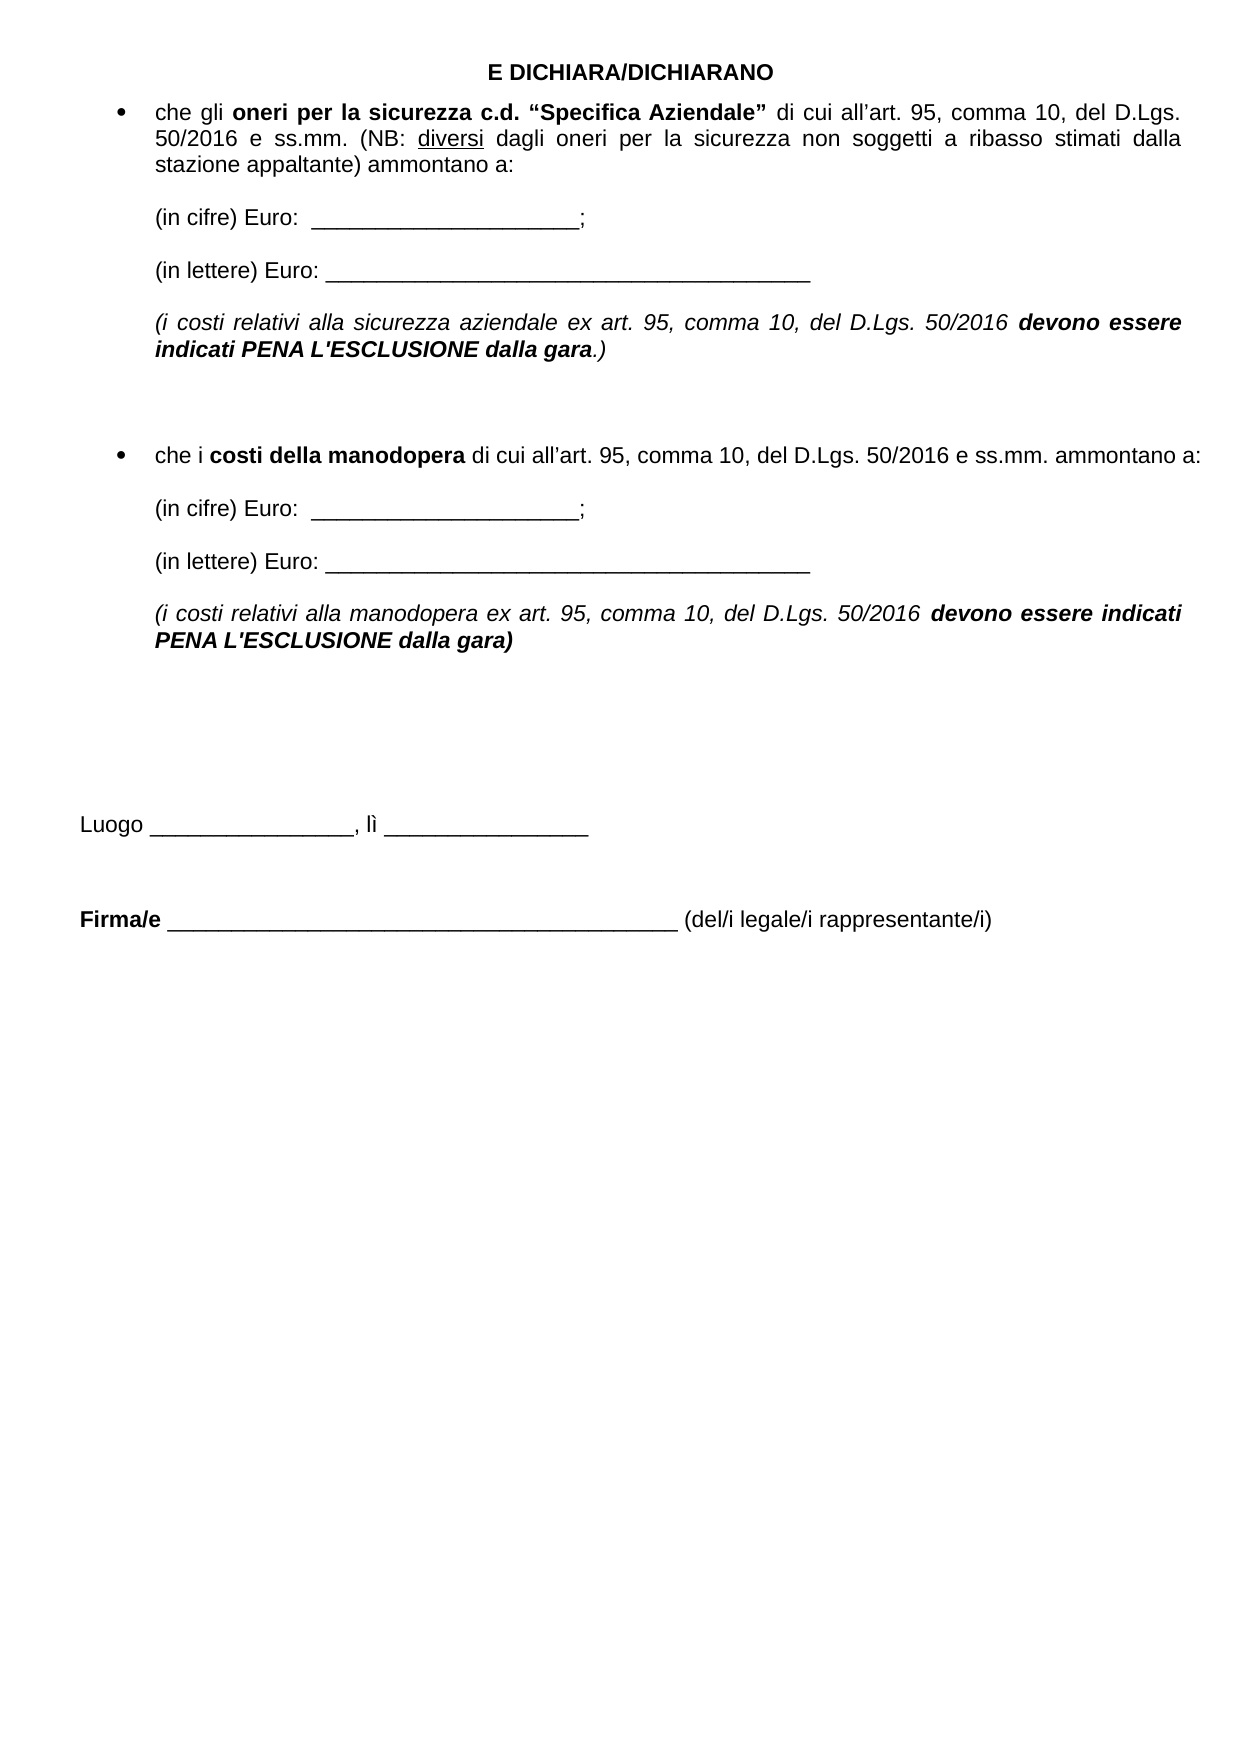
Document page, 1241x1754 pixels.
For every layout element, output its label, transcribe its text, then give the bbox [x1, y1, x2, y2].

text (in cifre) Euro: _____________________; [154, 495, 1182, 521]
text (i costi relativi alla manodopera ex art. 95, comma 10, del D.Lgs. 50/2016 devono essere indicati PENA L'ESCLUSIONE dalla gara) [154, 600, 1182, 653]
text (i costi relativi alla sicurezza aziendale ex art. 95, comma 10, del D.Lgs. 50/2016 devono essere indicati PENA L'ESCLUSIONE dalla gara.) [155, 309, 1182, 362]
text Luogo ________________, lì ________________ [79, 811, 1182, 837]
text (in lettere) Euro: ______________________________________ [154, 548, 1182, 574]
text E DICHIARA/DICHIARANO [79, 59, 1182, 85]
list che i costi della manodopera di cui all’art. 95, comma 10, del D.Lgs. 50/2016 e ss.mm. ammontano a: [117, 442, 1210, 469]
text (in cifre) Euro: _____________________; [155, 204, 1182, 230]
text (in lettere) Euro: ______________________________________ [155, 257, 1182, 283]
text Firma/e ________________________________________ (del/i legale/i rappresentante/i) [79, 906, 1182, 932]
list che gli oneri per la sicurezza c.d. “Specifica Aziendale” di cui all’art. 95, comma 10, del D.Lgs. 50/2016 e ss.mm. (NB: diversi dagli oneri per la sicurezza non soggetti a ribasso stimati dalla stazione appaltante) ammontano a: [117, 98, 1182, 178]
